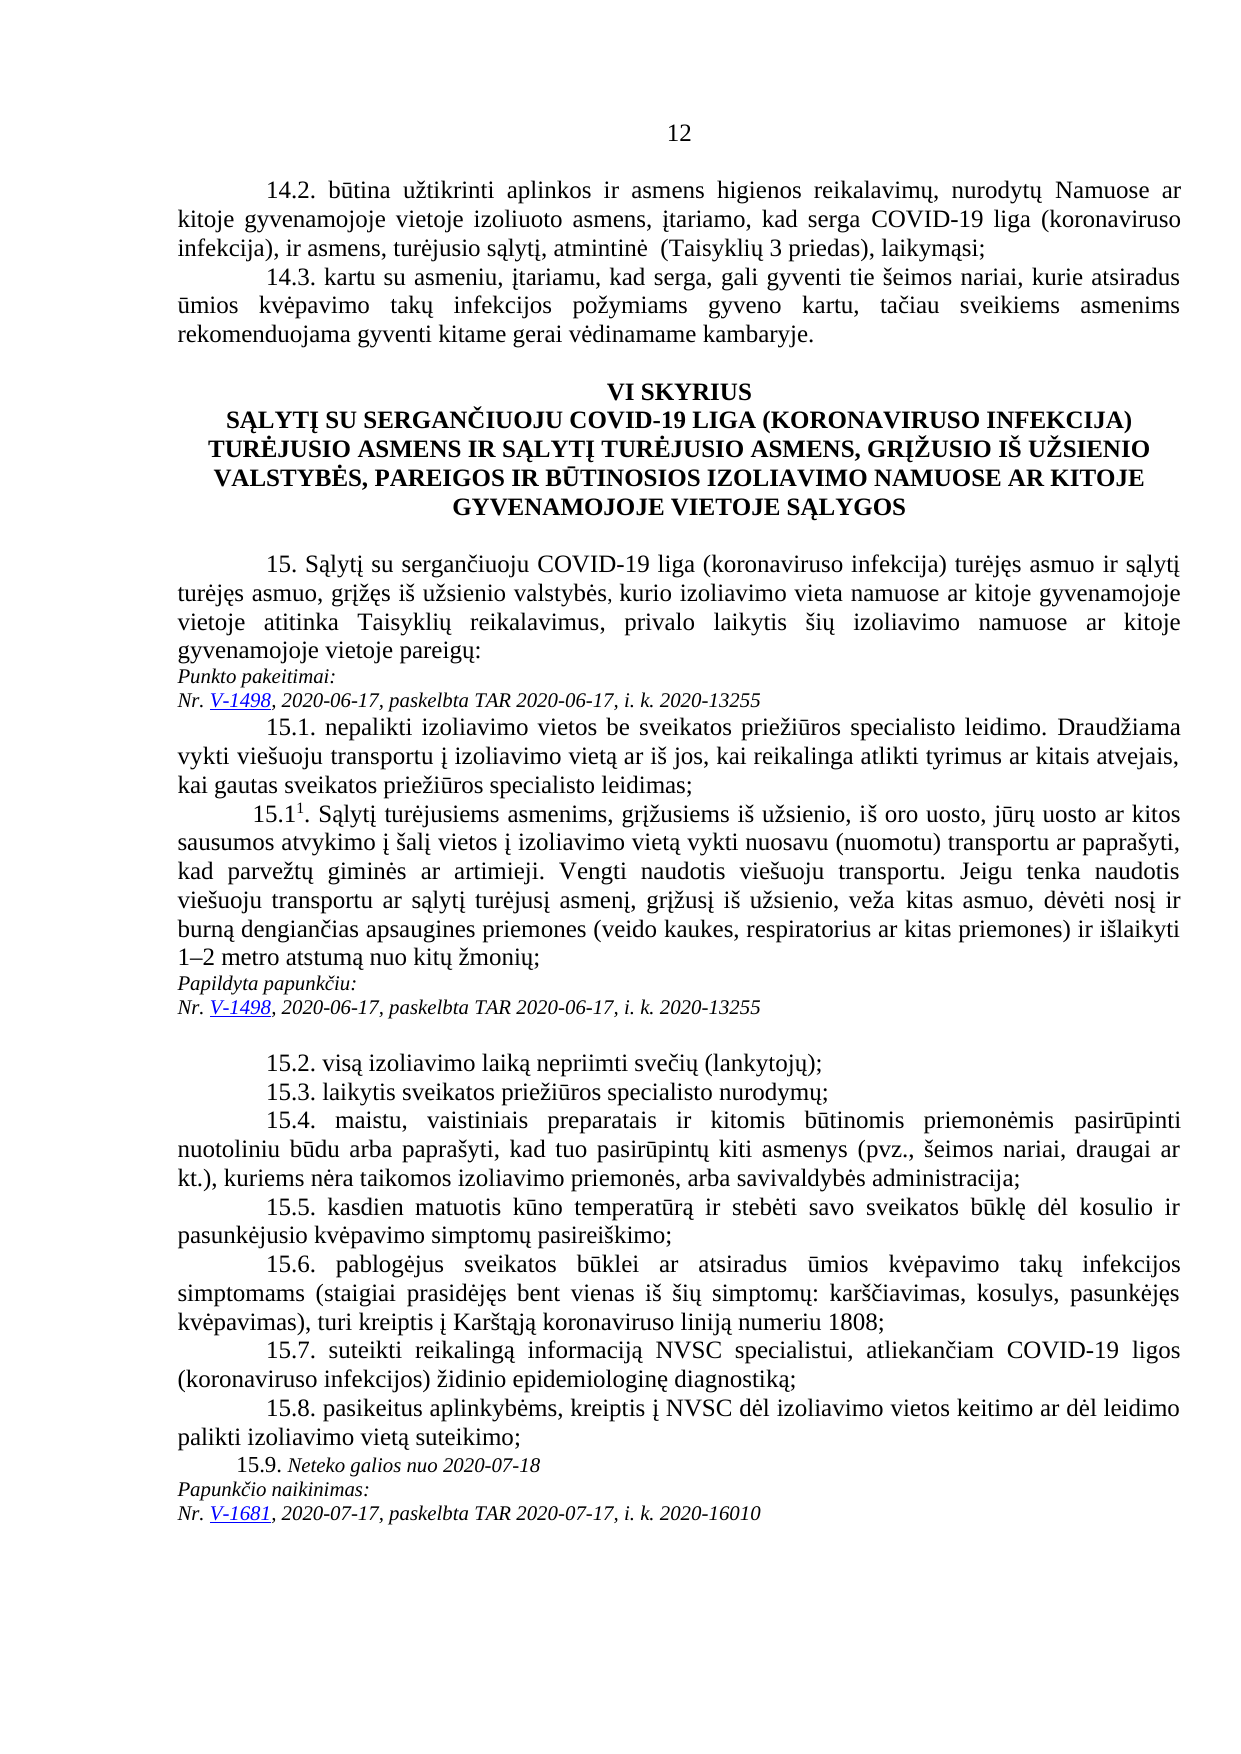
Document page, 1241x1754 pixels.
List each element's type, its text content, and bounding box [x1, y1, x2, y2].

text 14.3. kartu su asmeniu, įtariamu, kad serga, gali gyventi tie šeimos nariai, kurie atsiradus ūmios kvėpavimo takų infekcijos požymiams gyveno kartu, tačiau sveikiems asmenims rekomenduojama gyventi kitame gerai vėdinamame kambaryje. [177, 262, 1181, 348]
text Nr. V-1498, 2020-06-17, paskelbta TAR 2020-06-17, i. k. 2020-13255 [177, 995, 1181, 1019]
text sąlytį su sergančiuoju COVID-19 liga (koronaviruso infekcija) turėjusio ASMENS IR SĄLYTĮ TURĖJUSIO ASMENS, GRĮŽUSIO IŠ UŽSIENIO VALSTYBĖS, pareigos IR BŪTINOSIOS IZOLIAVIMO namuose ar kitoje gyvenamoJOje vietoje SĄLYGOS [177, 406, 1181, 521]
text 15.1. nepalikti izoliavimo vietos be sveikatos priežiūros specialisto leidimo. Draudžiama vykti viešuoju transportu į izoliavimo vietą ar iš jos, kai reikalinga atlikti tyrimus ar kitais atvejais, kai gautas sveikatos priežiūros specialisto leidimas; [177, 712, 1181, 799]
text 15.2. visą izoliavimo laiką nepriimti svečių (lankytojų); [177, 1048, 1181, 1077]
text 15.9. Neteko galios nuo 2020-07-18 [177, 1451, 1181, 1477]
text 14.2. būtina užtikrinti aplinkos ir asmens higienos reikalavimų, nurodytų Namuose ar kitoje gyvenamojoje vietoje izoliuoto asmens, įtariamo, kad serga COVID-19 liga (koronaviruso infekcija), ir asmens, turėjusio sąlytį, atmintinė (Taisyklių 3 priedas), laikymąsi; [177, 176, 1181, 262]
text Nr. V-1681, 2020-07-17, paskelbta TAR 2020-07-17, i. k. 2020-16010 [177, 1501, 1181, 1525]
text 15.5. kasdien matuotis kūno temperatūrą ir stebėti savo sveikatos būklę dėl kosulio ir pasunkėjusio kvėpavimo simptomų pasireiškimo; [177, 1192, 1181, 1249]
text Papunkčio naikinimas: [177, 1477, 1181, 1501]
text 15.7. suteikti reikalingą informaciją NVSC specialistui, atliekančiam COVID-19 ligos (koronaviruso infekcijos) židinio epidemiologinę diagnostiką; [177, 1336, 1181, 1393]
text Papildyta papunkčiu: [177, 971, 1181, 995]
text 15.6. pablogėjus sveikatos būklei ar atsiradus ūmios kvėpavimo takų infekcijos simptomams (staigiai prasidėjęs bent vienas iš šių simptomų: karščiavimas, kosulys, pasunkėjęs kvėpavimas), turi kreiptis į Karštąją koronaviruso liniją numeriu 1808; [177, 1249, 1181, 1336]
text Punkto pakeitimai: [177, 664, 1181, 688]
text 15.8. pasikeitus aplinkybėms, kreiptis į NVSC dėl izoliavimo vietos keitimo ar dėl leidimo palikti izoliavimo vietą suteikimo; [177, 1393, 1181, 1451]
text 15.3. laikytis sveikatos priežiūros specialisto nurodymų; [177, 1077, 1181, 1106]
text VI skyrius [177, 377, 1181, 406]
text Nr. V-1498, 2020-06-17, paskelbta TAR 2020-06-17, i. k. 2020-13255 [177, 688, 1181, 712]
text 15.4. maistu, vaistiniais preparatais ir kitomis būtinomis priemonėmis pasirūpinti nuotoliniu būdu arba paprašyti, kad tuo pasirūpintų kiti asmenys (pvz., šeimos nariai, draugai ar kt.), kuriems nėra taikomos izoliavimo priemonės, arba savivaldybės administracija; [177, 1106, 1181, 1192]
text 15.11. Sąlytį turėjusiems asmenims, grįžusiems iš užsienio, iš oro uosto, jūrų uosto ar kitos sausumos atvykimo į šalį vietos į izoliavimo vietą vykti nuosavu (nuomotu) transportu ar paprašyti, kad parvežtų giminės ar artimieji. Vengti naudotis viešuoju transportu. Jeigu tenka naudotis viešuoju transportu ar sąlytį turėjusį asmenį, grįžusį iš užsienio, veža kitas asmuo, dėvėti nosį ir burną dengiančias apsaugines priemones (veido kaukes, respiratorius ar kitas priemones) ir išlaikyti 1–2 metro atstumą nuo kitų žmonių; [177, 799, 1181, 971]
text 15. Sąlytį su sergančiuoju COVID-19 liga (koronaviruso infekcija) turėjęs asmuo ir sąlytį turėjęs asmuo, grįžęs iš užsienio valstybės, kurio izoliavimo vieta namuose ar kitoje gyvenamojoje vietoje atitinka Taisyklių reikalavimus, privalo laikytis šių izoliavimo namuose ar kitoje gyvenamojoje vietoje pareigų: [177, 549, 1181, 664]
